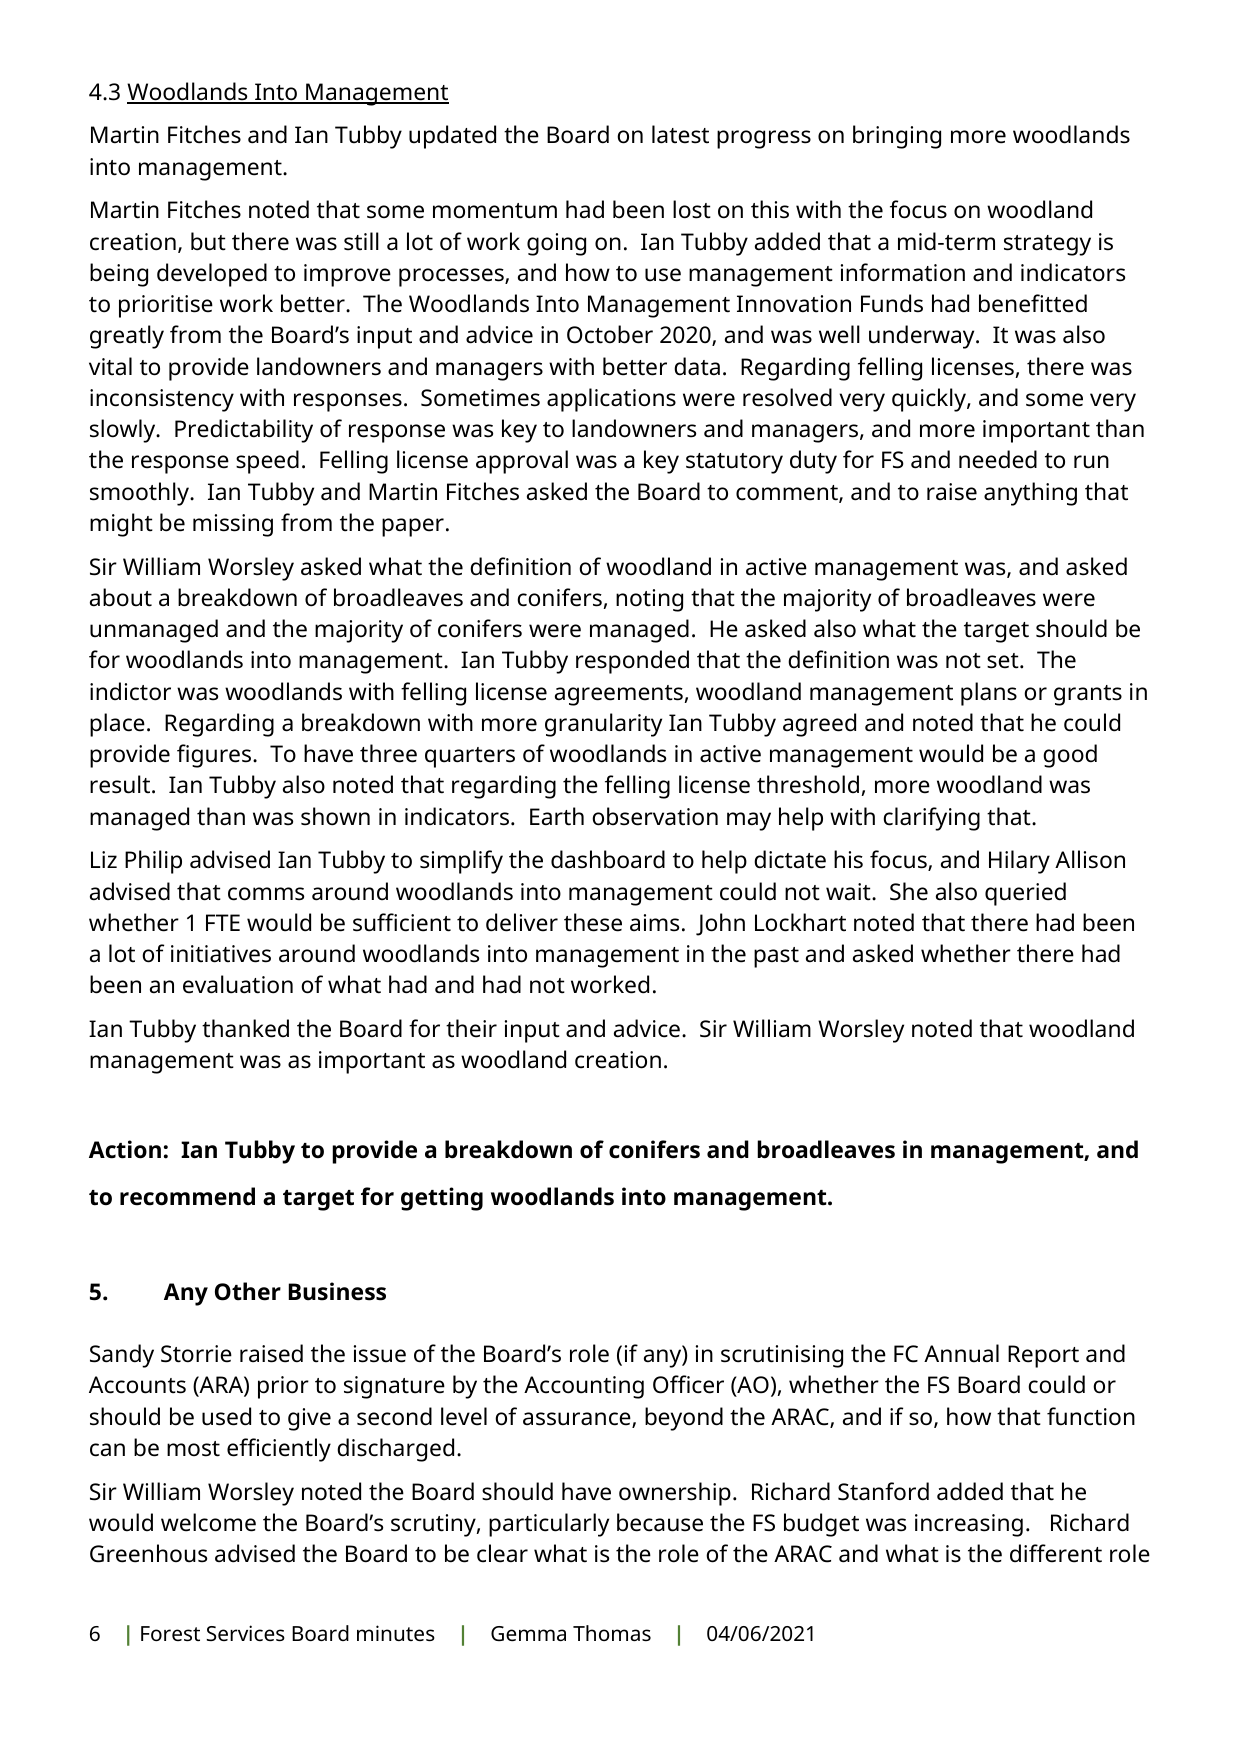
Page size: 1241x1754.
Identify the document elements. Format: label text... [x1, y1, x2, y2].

text Action: Ian Tubby to provide a breakdown of conifers and broadleaves in management, and to recommend a target for getting woodlands into management. [89, 1134, 1152, 1212]
text 4.3 Woodlands Into Management [89, 75, 1152, 106]
text Sir William Worsley noted the Board should have ownership. Richard Stanford added that he would welcome the Board’s scrutiny, particularly because the FS budget was increasing. Richard Greenhous advised the Board to be clear what is the role of the ARAC and what is the different role [89, 1475, 1152, 1569]
text Martin Fitches and Ian Tubby updated the Board on latest progress on bringing more woodlands into management. [89, 119, 1152, 181]
text Ian Tubby thanked the Board for their input and advice. Sir William Worsley noted that woodland management was as important as woodland creation. [89, 1012, 1152, 1075]
text Sandy Storrie raised the issue of the Board’s role (if any) in scrutinising the FC Annual Report and Accounts (ARA) prior to signature by the Accounting Officer (AO), whether the FS Board could or should be used to give a second level of assurance, beyond the ARAC, and if so, how that function can be most efficiently discharged. [89, 1337, 1152, 1462]
text 5. Any Other Business [89, 1275, 1152, 1306]
text Liz Philip advised Ian Tubby to simplify the dashboard to help dictate his focus, and Hilary Allison advised that comms around woodlands into management could not wait. She also queried whether 1 FTE would be sufficient to deliver these aims. John Lockhart noted that there had been a lot of initiatives around woodlands into management in the past and asked whether there had been an evaluation of what had and had not worked. [89, 844, 1152, 1000]
text Martin Fitches noted that some momentum had been lost on this with the focus on woodland creation, but there was still a lot of work going on. Ian Tubby added that a mid-term strategy is being developed to improve processes, and how to use management information and indicators to prioritise work better. The Woodlands Into Management Innovation Funds had benefitted greatly from the Board’s input and advice in October 2020, and was well underway. It was also vital to provide landowners and managers with better data. Regarding felling licenses, there was inconsistency with responses. Sometimes applications were resolved very quickly, and some very slowly. Predictability of response was key to landowners and managers, and more important than the response speed. Felling license approval was a key statutory duty for FS and needed to run smoothly. Ian Tubby and Martin Fitches asked the Board to comment, and to raise anything that might be missing from the paper. [89, 194, 1152, 537]
text Sir William Worsley asked what the definition of woodland in active management was, and asked about a breakdown of broadleaves and conifers, noting that the majority of broadleaves were unmanaged and the majority of conifers were managed. He asked also what the target should be for woodlands into management. Ian Tubby responded that the definition was not set. The indictor was woodlands with felling license agreements, woodland management plans or grants in place. Regarding a breakdown with more granularity Ian Tubby agreed and noted that he could provide figures. To have three quarters of woodlands in active management would be a good result. Ian Tubby also noted that regarding the felling license threshold, more woodland was managed than was shown in indicators. Earth observation may help with clarifying that. [89, 550, 1152, 831]
